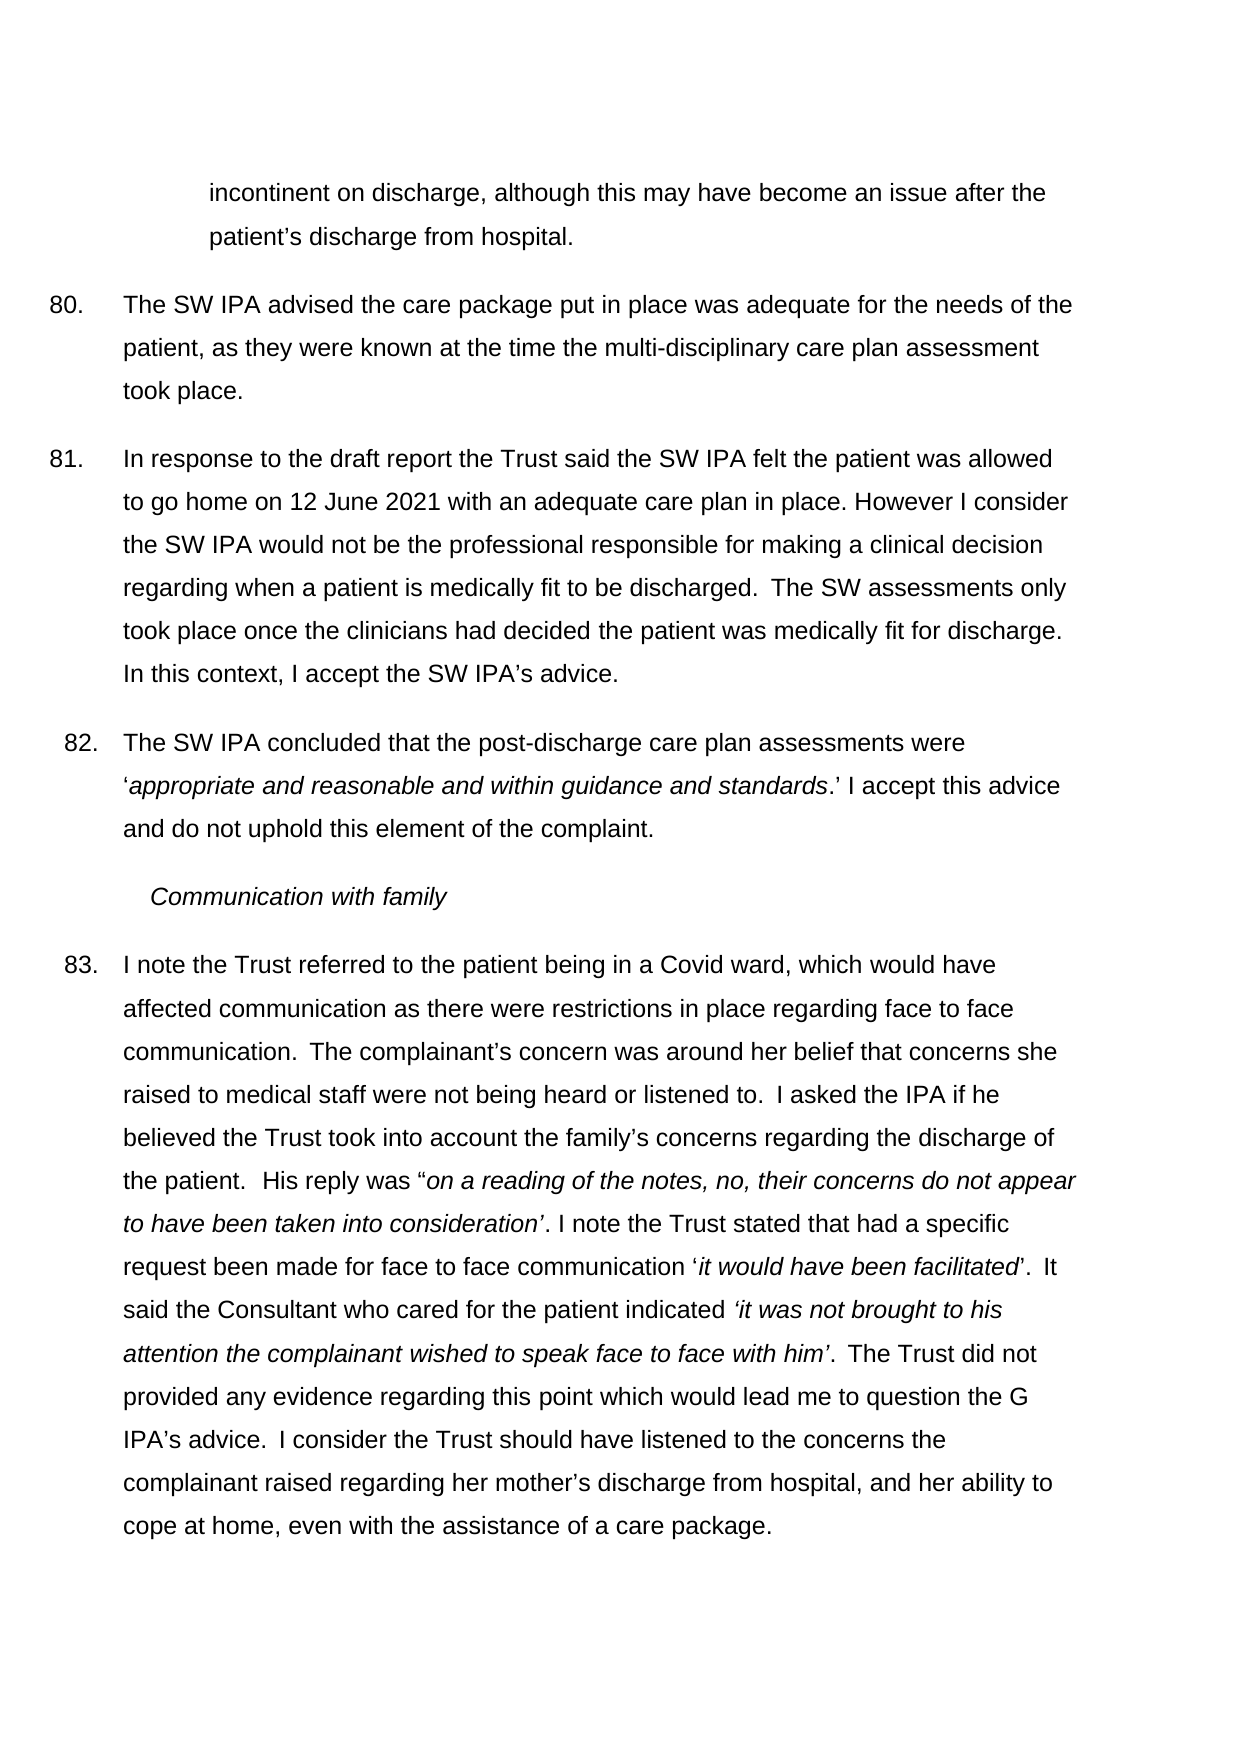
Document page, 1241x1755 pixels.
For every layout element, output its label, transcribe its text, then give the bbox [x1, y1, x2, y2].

list I note the Trust referred to the patient being in a Covid ward, which would have affected communication as there were restrictions in place regarding face to face communication. The complainant’s concern was around her belief that concerns she raised to medical staff were not being heard or listened to. I asked the IPA if he believed the Trust took into account the family’s concerns regarding the discharge of the patient. His reply was “on a reading of the notes, no, their concerns do not appear to have been taken into consideration’. I note the Trust stated that had a specific request been made for face to face communication ‘it would have been facilitated’. It said the Consultant who cared for the patient indicated ‘it was not brought to his attention the complainant wished to speak face to face with him’. The Trust did not provided any evidence regarding this point which would lead me to question the G IPA’s advice. I consider the Trust should have listened to the concerns the complainant raised regarding her mother’s discharge from hospital, and her ability to cope at home, even with the assistance of a care package. [64, 950, 1084, 1540]
list The SW IPA concluded that the post-discharge care plan assessments were ‘appropriate and reasonable and within guidance and standards.’ I accept this advice and do not uphold this element of the complaint. [64, 728, 1067, 843]
text Communication with family [150, 882, 1103, 911]
text incontinent on discharge, although this may have become an issue after the patient’s discharge from hospital. [209, 178, 1103, 250]
list In response to the draft report the Trust said the SW IPA felt the patient was allowed to go home on 12 June 2021 with an adequate care plan in place. However I consider the SW IPA would not be the professional responsible for making a clinical decision regarding when a patient is medically fit to be discharged. The SW assessments only took place once the clinicians had decided the patient was medically fit for discharge. In this context, I accept the SW IPA’s advice. [49, 444, 1080, 688]
list The SW IPA advised the care package put in place was adequate for the needs of the patient, as they were known at the time the multi-disciplinary care plan assessment took place. [49, 289, 1089, 404]
